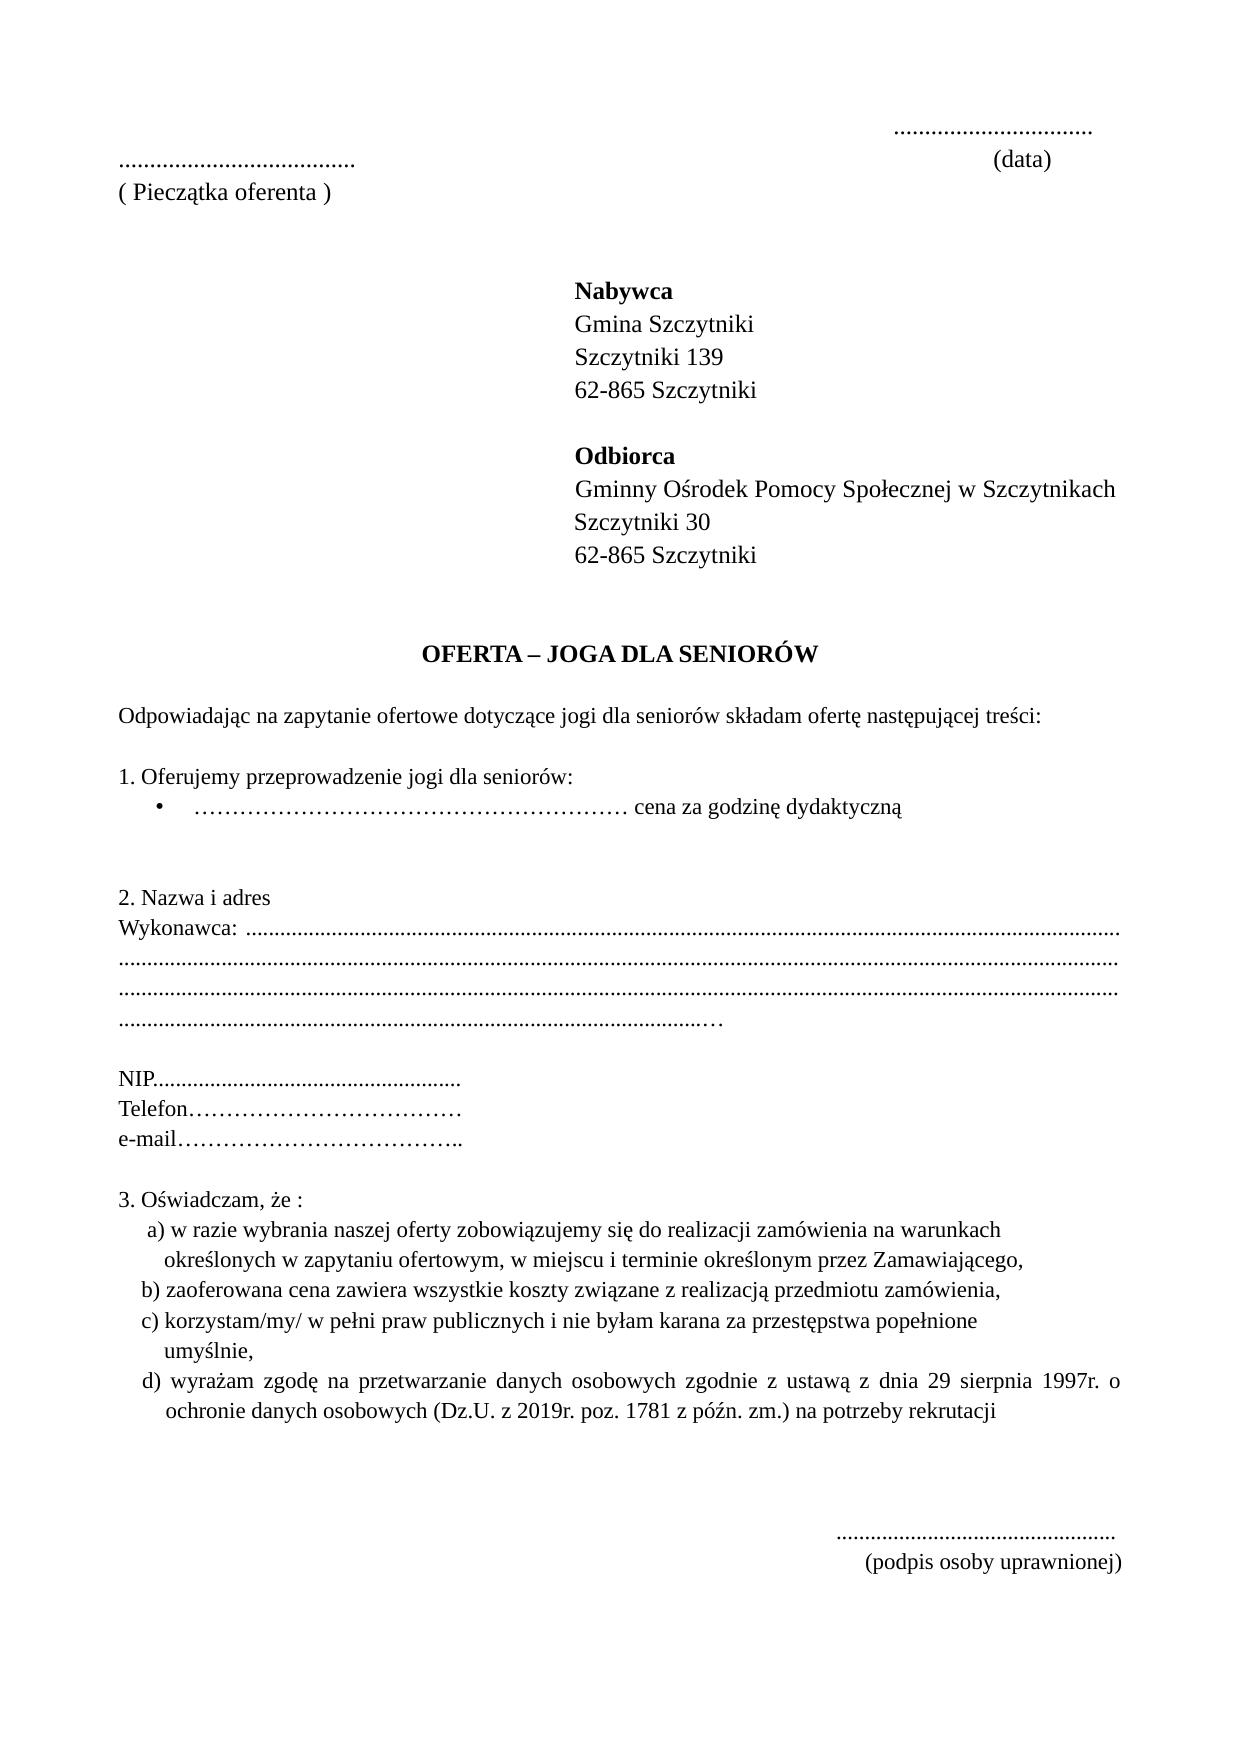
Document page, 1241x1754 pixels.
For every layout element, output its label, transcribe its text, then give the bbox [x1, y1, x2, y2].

text Szczytniki 30 [118, 507, 1122, 536]
text Odpowiadając na zapytanie ofertowe dotyczące jogi dla seniorów składam ofertę następującej treści: [118, 702, 1122, 729]
text Gmina Szczytniki [118, 309, 1122, 338]
text 1. Oferujemy przeprowadzenie jogi dla seniorów: [118, 763, 1122, 789]
text (podpis osoby uprawnionej) [118, 1548, 1122, 1575]
text ...................................... (data) [118, 144, 1122, 173]
text e-mail……………………………….. [118, 1125, 1122, 1152]
text b) zaoferowana cena zawiera wszystkie koszty związane z realizacją przedmiotu zamówienia, [118, 1276, 1122, 1303]
text Wykonawca: .............................................................................................................................................................................................................................................................................................................................................................................................................................................................................................................................................................................................................................… [118, 914, 1122, 1031]
text Telefon……………………………… [118, 1095, 1122, 1122]
text 3. Oświadczam, że : [118, 1186, 1122, 1212]
list ………………………………………………… cena za godzinę dydaktyczną [156, 793, 1122, 819]
text Szczytniki 139 [118, 342, 1122, 371]
text umyślnie, [118, 1337, 1122, 1363]
text d) wyrażam zgodę na przetwarzanie danych osobowych zgodnie z ustawą z dnia 29 sierpnia 1997r. o ochronie danych osobowych (Dz.U. z 2019r. poz. 1781 z późn. zm.) na potrzeby rekrutacji [142, 1367, 1122, 1424]
text NIP...................................................... [118, 1065, 1122, 1091]
text Gminny Ośrodek Pomocy Społecznej w Szczytnikach [118, 474, 1122, 503]
text c) korzystam/my/ w pełni praw publicznych i nie byłam karana za przestępstwa popełnione [118, 1307, 1122, 1333]
text Odbiorca [118, 441, 1122, 470]
text 62-865 Szczytniki [118, 375, 1122, 404]
text OFERTA – JOGA DLA SENIORÓW [118, 639, 1122, 668]
text określonych w zapytaniu ofertowym, w miejscu i terminie określonym przez Zamawiającego, [118, 1246, 1122, 1273]
text 62-865 Szczytniki [118, 540, 1122, 569]
text a) w razie wybrania naszej oferty zobowiązujemy się do realizacji zamówienia na warunkach [118, 1216, 1122, 1242]
text Nabywca [118, 276, 1122, 305]
text ( Pieczątka oferenta ) [118, 177, 1122, 206]
text 2. Nazwa i adres [118, 884, 1122, 910]
text ................................................. [118, 1518, 1122, 1544]
text ................................ [118, 111, 1122, 140]
